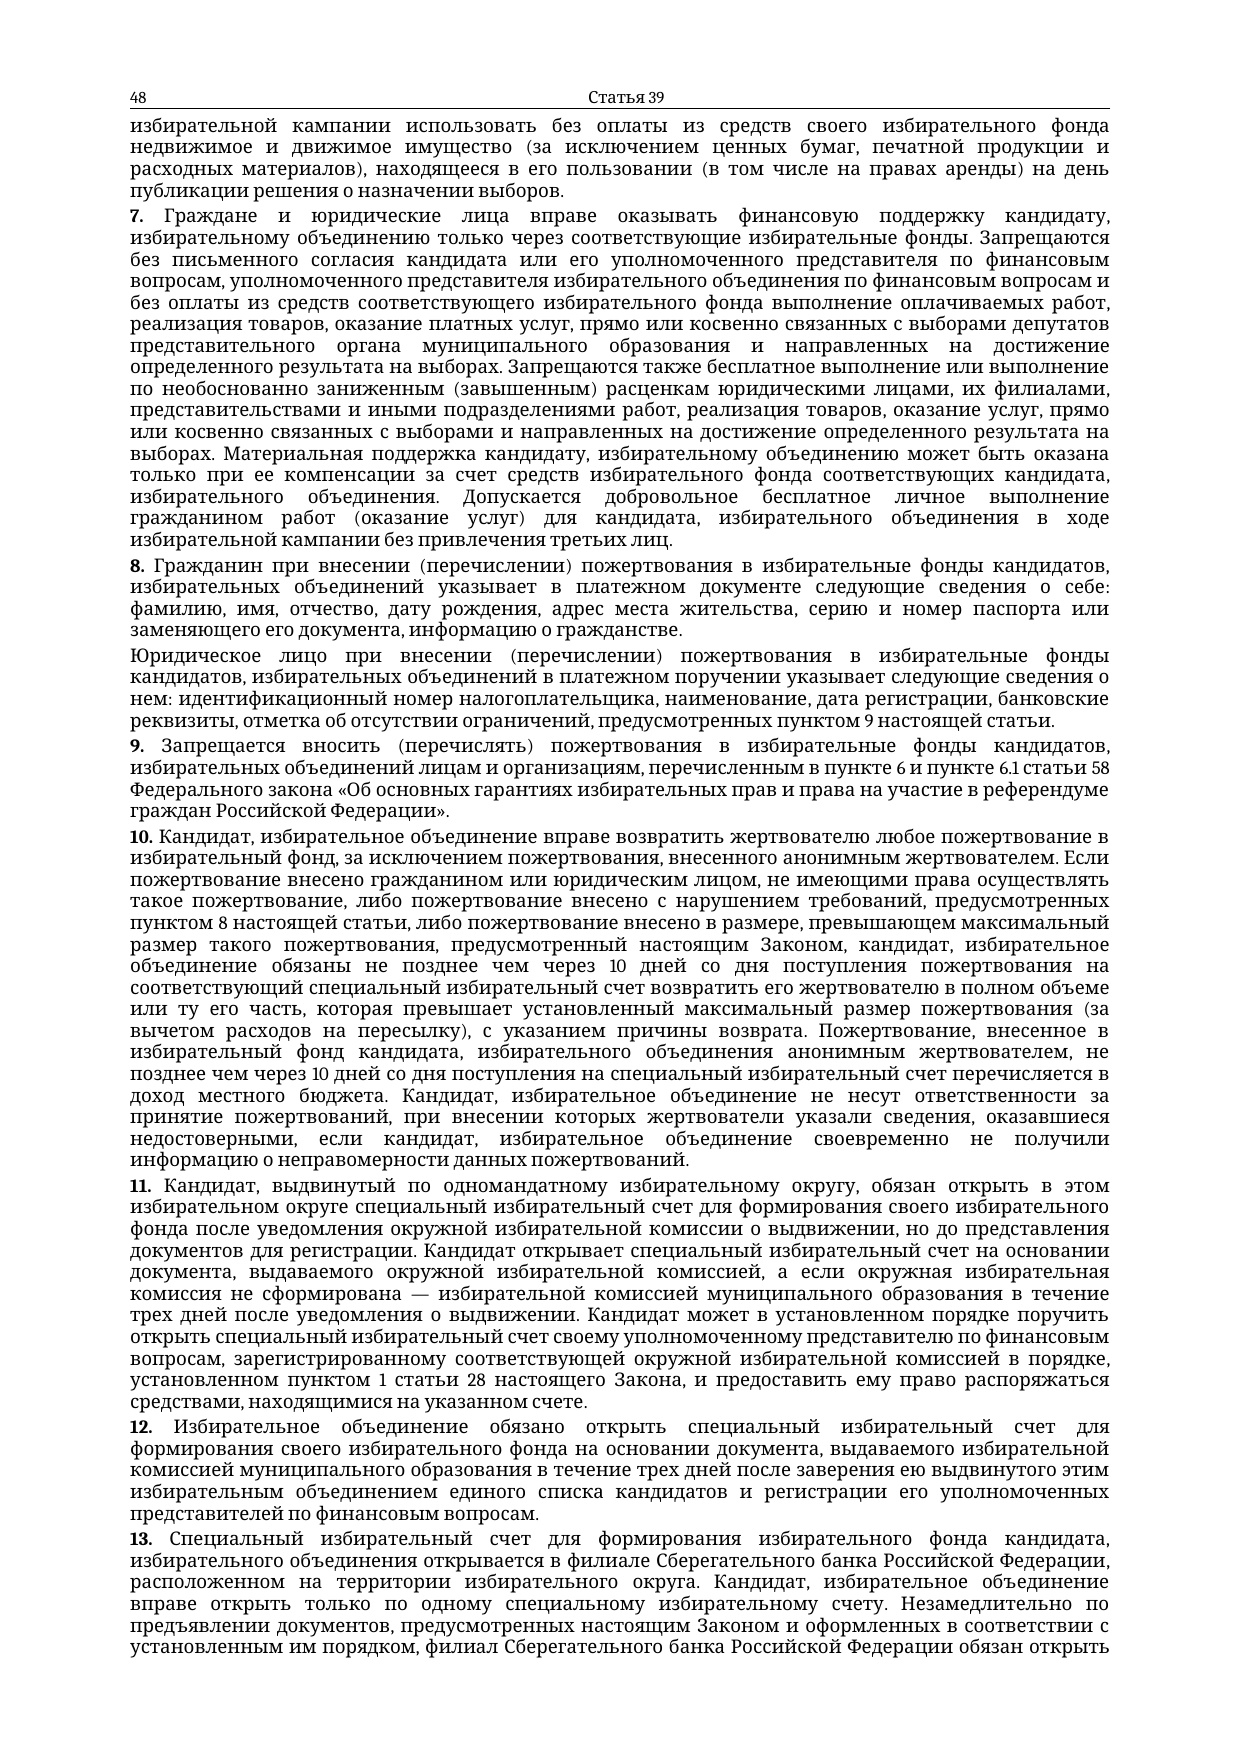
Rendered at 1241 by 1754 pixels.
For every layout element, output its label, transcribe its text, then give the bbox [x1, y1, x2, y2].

text избирательной кампании использовать без оплаты из средств своего избирательного фонда недвижимое и движимое имущество (за исключением ценных бумаг, печатной продукции и расходных материалов), находящееся в его пользовании (в том числе на правах аренды) на день публикации решения о назначении выборов. [130, 116, 1110, 202]
text 11. Кандидат, выдвинутый по одномандатному избирательному округу, обязан открыть в этом избирательном округе специальный избирательный счет для формирования своего избирательного фонда после уведомления окружной избирательной комиссии о выдвижении, но до представления документов для регистрации. Кандидат открывает специальный избирательный счет на основании документа, выдаваемого окружной избирательной комиссией, а если окружная избирательная комиссия не сформирована — избирательной комиссией муниципального образования в течение трех дней после уведомления о выдвижении. Кандидат может в установленном порядке поручить открыть специальный избирательный счет своему уполномоченному представителю по финансовым вопросам, зарегистрированному соответствующей окружной избирательной комиссией в порядке, установленном пунктом 1 статьи 28 настоящего Закона, и предоставить ему право распоряжаться средствами, находящимися на указанном счете. [130, 1176, 1110, 1413]
text 13. Специальный избирательный счет для формирования избирательного фонда кандидата, избирательного объединения открывается в филиале Сберегательного банка Российской Федерации, расположенном на территории избирательного округа. Кандидат, избирательное объединение вправе открыть только по одному специальному избирательному счету. Незамедлительно по предъявлении документов, предусмотренных настоящим Законом и оформленных в соответствии с установленным им порядком, филиал Сберегательного банка Российской Федерации обязан открыть [130, 1529, 1110, 1658]
text 12. Избирательное объединение обязано открыть специальный избирательный счет для формирования своего избирательного фонда на основании документа, выдаваемого избирательной комиссией муниципального образования в течение трех дней после заверения ею выдвинутого этим избирательным объединением единого списка кандидатов и регистрации его уполномоченных представителей по финансовым вопросам. [130, 1417, 1110, 1525]
text Юридическое лицо при внесении (перечислении) пожертвования в избирательные фонды кандидатов, избирательных объединений в платежном поручении указывает следующие сведения о нем: идентификационный номер налогоплательщика, наименование, дата регистрации, банковские реквизиты, отметка об отсутствии ограничений, предусмотренных пунктом 9 настоящей статьи. [130, 646, 1110, 732]
text 8. Гражданин при внесении (перечислении) пожертвования в избирательные фонды кандидатов, избирательных объединений указывает в платежном документе следующие сведения о себе: фамилию, имя, отчество, дату рождения, адрес места жительства, серию и номер паспорта или заменяющего его документа, информацию о гражданстве. [130, 555, 1110, 641]
text 7. Граждане и юридические лица вправе оказывать финансовую поддержку кандидату, избирательному объединению только через соответствующие избирательные фонды. Запрещаются без письменного согласия кандидата или его уполномоченного представителя по финансовым вопросам, уполномоченного представителя избирательного объединения по финансовым вопросам и без оплаты из средств соответствующего избирательного фонда выполнение оплачиваемых работ, реализация товаров, оказание платных услуг, прямо или косвенно связанных с выборами депутатов представительного органа муниципального образования и направленных на достижение определенного результата на выборах. Запрещаются также бесплатное выполнение или выполнение по необоснованно заниженным (завышенным) расценкам юридическими лицами, их филиалами, представительствами и иными подразделениями работ, реализация товаров, оказание услуг, прямо или косвенно связанных с выборами и направленных на достижение определенного результата на выборах. Материальная поддержка кандидату, избирательному объединению может быть оказана только при ее компенсации за счет средств избирательного фонда соответствующих кандидата, избирательного объединения. Допускается добровольное бесплатное личное выполнение гражданином работ (оказание услуг) для кандидата, избирательного объединения в ходе избирательной кампании без привлечения третьих лиц. [130, 206, 1110, 551]
text 10. Кандидат, избирательное объединение вправе возвратить жертвователю любое пожертвование в избирательный фонд, за исключением пожертвования, внесенного анонимным жертвователем. Если пожертвование внесено гражданином или юридическим лицом, не имеющими права осуществлять такое пожертвование, либо пожертвование внесено с нарушением требований, предусмотренных пунктом 8 настоящей статьи, либо пожертвование внесено в размере, превышающем максимальный размер такого пожертвования, предусмотренный настоящим Законом, кандидат, избирательное объединение обязаны не позднее чем через 10 дней со дня поступления пожертвования на соответствующий специальный избирательный счет возвратить его жертвователю в полном объеме или ту его часть, которая превышает установленный максимальный размер пожертвования (за вычетом расходов на пересылку), с указанием причины возврата. Пожертвование, внесенное в избирательный фонд кандидата, избирательного объединения анонимным жертвователем, не позднее чем через 10 дней со дня поступления на специальный избирательный счет перечисляется в доход местного бюджета. Кандидат, избирательное объединение не несут ответственности за принятие пожертвований, при внесении которых жертвователи указали сведения, оказавшиеся недостоверными, если кандидат, избирательное объединение своевременно не получили информацию о неправомерности данных пожертвований. [130, 826, 1110, 1171]
text 9. Запрещается вносить (перечислять) пожертвования в избирательные фонды кандидатов, избирательных объединений лицам и организациям, перечисленным в пункте 6 и пункте 6.1 статьи 58 Федерального закона «Об основных гарантиях избирательных прав и права на участие в референдуме граждан Российской Федерации». [130, 736, 1110, 822]
